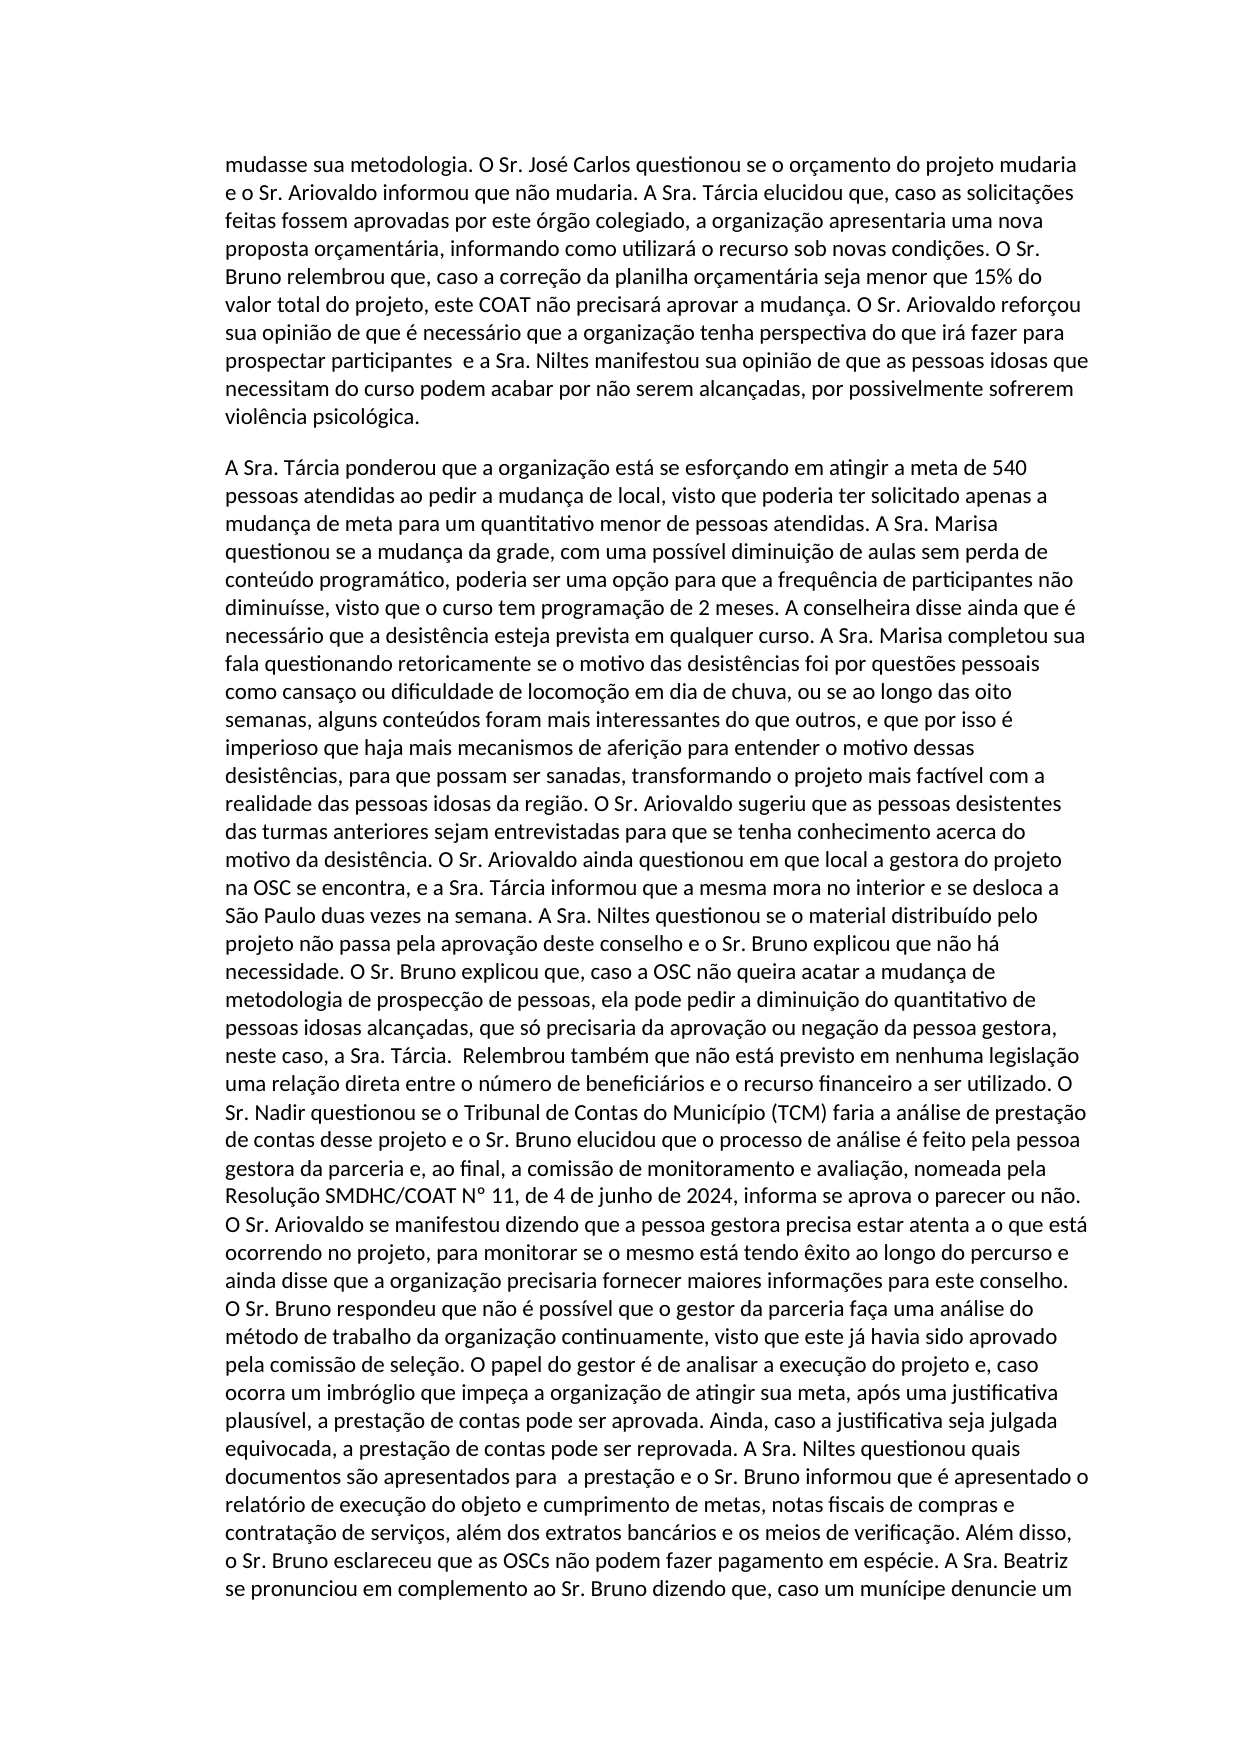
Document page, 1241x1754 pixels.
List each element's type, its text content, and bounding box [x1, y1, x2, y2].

text mudasse sua metodologia. O Sr. José Carlos questionou se o orçamento do projeto mudaria e o Sr. Ariovaldo informou que não mudaria. A Sra. Tárcia elucidou que, caso as solicitações feitas fossem aprovadas por este órgão colegiado, a organização apresentaria uma nova proposta orçamentária, informando como utilizará o recurso sob novas condições. O Sr. Bruno relembrou que, caso a correção da planilha orçamentária seja menor que 15% do valor total do projeto, este COAT não precisará aprovar a mudança. O Sr. Ariovaldo reforçou sua opinião de que é necessário que a organização tenha perspectiva do que irá fazer para prospectar participantes e a Sra. Niltes manifestou sua opinião de que as pessoas idosas que necessitam do curso podem acabar por não serem alcançadas, por possivelmente sofrerem violência psicológica. [225, 150, 1090, 430]
text A Sra. Tárcia ponderou que a organização está se esforçando em atingir a meta de 540 pessoas atendidas ao pedir a mudança de local, visto que poderia ter solicitado apenas a mudança de meta para um quantitativo menor de pessoas atendidas. A Sra. Marisa questionou se a mudança da grade, com uma possível diminuição de aulas sem perda de conteúdo programático, poderia ser uma opção para que a frequência de participantes não diminuísse, visto que o curso tem programação de 2 meses. A conselheira disse ainda que é necessário que a desistência esteja prevista em qualquer curso. A Sra. Marisa completou sua fala questionando retoricamente se o motivo das desistências foi por questões pessoais como cansaço ou dificuldade de locomoção em dia de chuva, ou se ao longo das oito semanas, alguns conteúdos foram mais interessantes do que outros, e que por isso é imperioso que haja mais mecanismos de aferição para entender o motivo dessas desistências, para que possam ser sanadas, transformando o projeto mais factível com a realidade das pessoas idosas da região. O Sr. Ariovaldo sugeriu que as pessoas desistentes das turmas anteriores sejam entrevistadas para que se tenha conhecimento acerca do motivo da desistência. O Sr. Ariovaldo ainda questionou em que local a gestora do projeto na OSC se encontra, e a Sra. Tárcia informou que a mesma mora no interior e se desloca a São Paulo duas vezes na semana. A Sra. Niltes questionou se o material distribuído pelo projeto não passa pela aprovação deste conselho e o Sr. Bruno explicou que não há necessidade. O Sr. Bruno explicou que, caso a OSC não queira acatar a mudança de metodologia de prospecção de pessoas, ela pode pedir a diminuição do quantitativo de pessoas idosas alcançadas, que só precisaria da aprovação ou negação da pessoa gestora, neste caso, a Sra. Tárcia. Relembrou também que não está previsto em nenhuma legislação uma relação direta entre o número de beneficiários e o recurso financeiro a ser utilizado. O Sr. Nadir questionou se o Tribunal de Contas do Município (TCM) faria a análise de prestação de contas desse projeto e o Sr. Bruno elucidou que o processo de análise é feito pela pessoa gestora da parceria e, ao final, a comissão de monitoramento e avaliação, nomeada pela Resolução SMDHC/COAT Nº 11, de 4 de junho de 2024, informa se aprova o parecer ou não. O Sr. Ariovaldo se manifestou dizendo que a pessoa gestora precisa estar atenta a o que está ocorrendo no projeto, para monitorar se o mesmo está tendo êxito ao longo do percurso e ainda disse que a organização precisaria fornecer maiores informações para este conselho. O Sr. Bruno respondeu que não é possível que o gestor da parceria faça uma análise do método de trabalho da organização continuamente, visto que este já havia sido aprovado pela comissão de seleção. O papel do gestor é de analisar a execução do projeto e, caso ocorra um imbróglio que impeça a organização de atingir sua meta, após uma justificativa plausível, a prestação de contas pode ser aprovada. Ainda, caso a justificativa seja julgada equivocada, a prestação de contas pode ser reprovada. A Sra. Niltes questionou quais documentos são apresentados para a prestação e o Sr. Bruno informou que é apresentado o relatório de execução do objeto e cumprimento de metas, notas fiscais de compras e contratação de serviços, além dos extratos bancários e os meios de verificação. Além disso, o Sr. Bruno esclareceu que as OSCs não podem fazer pagamento em espécie. A Sra. Beatriz se pronunciou em complemento ao Sr. Bruno dizendo que, caso um munícipe denuncie um [225, 453, 1090, 1602]
